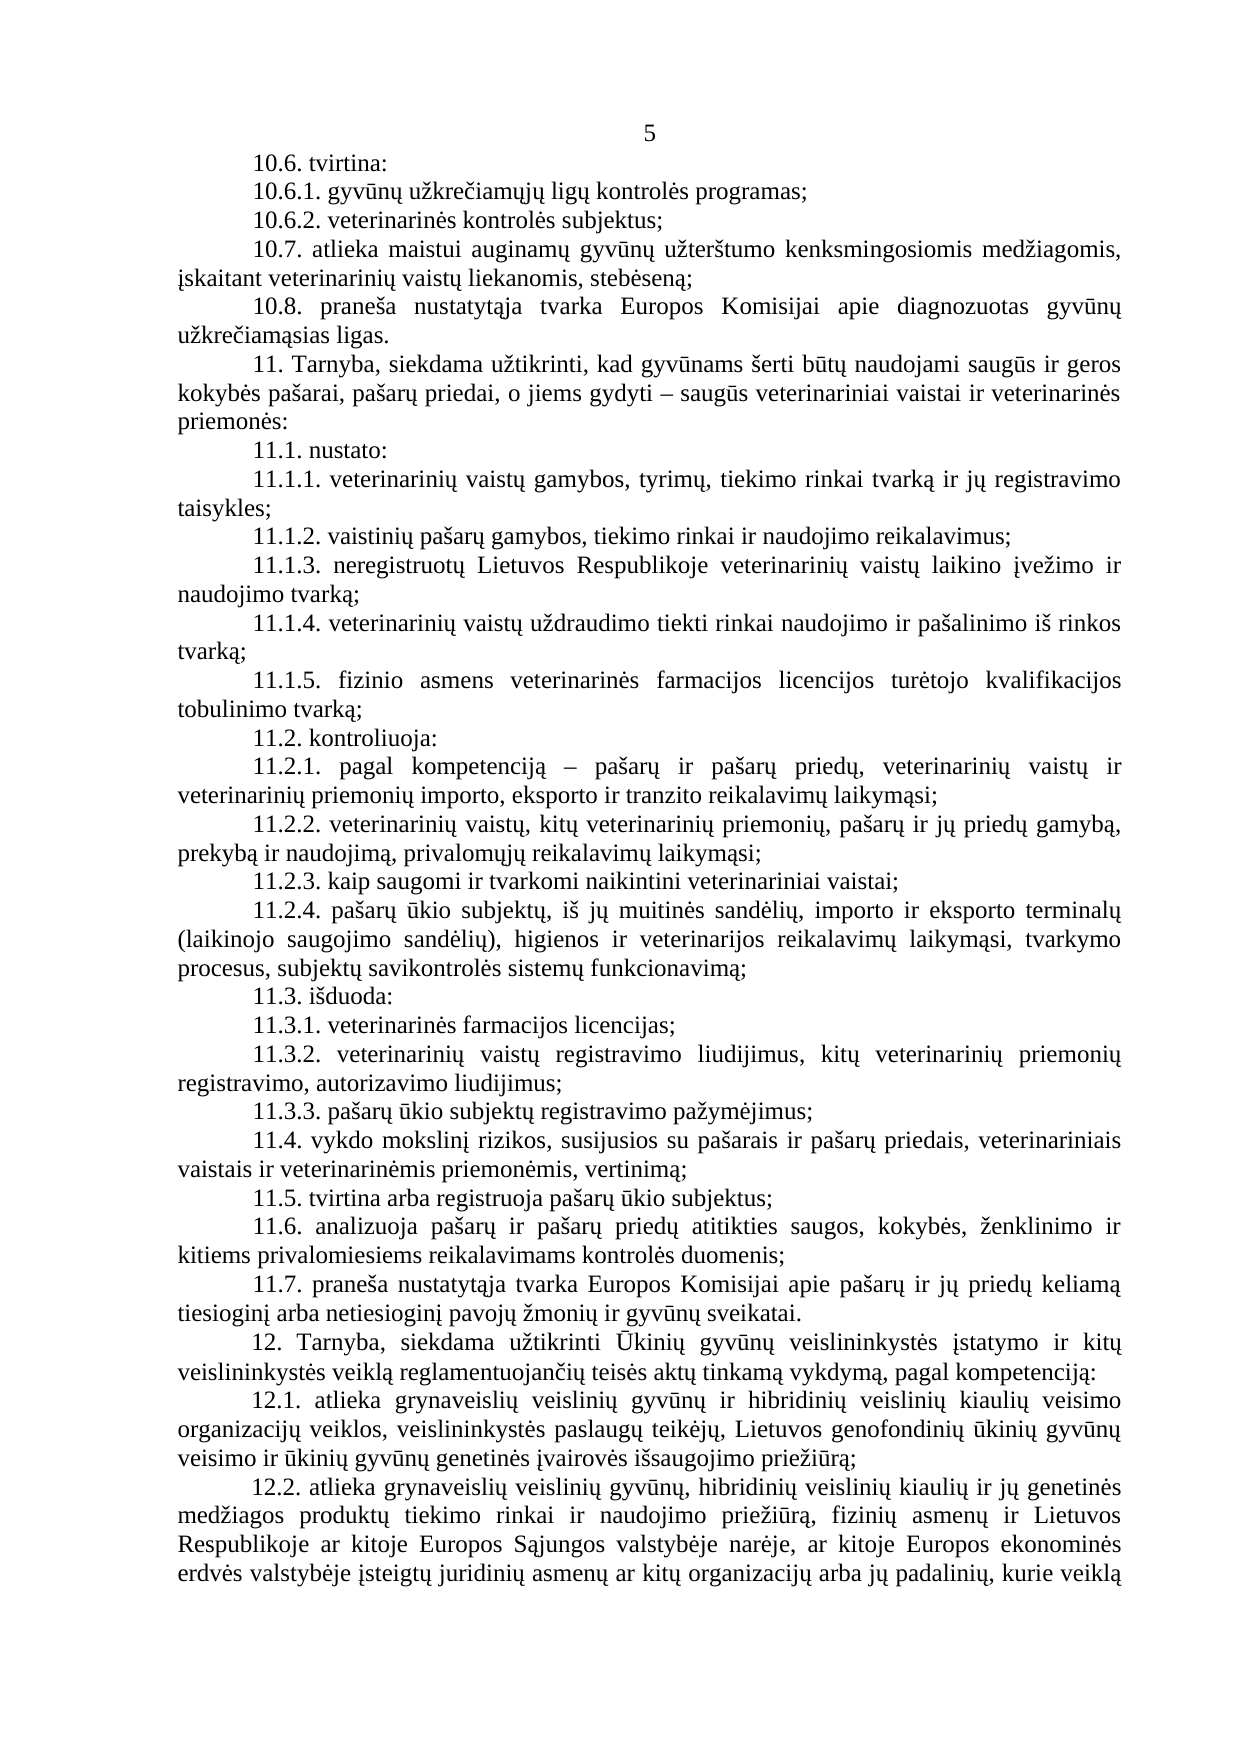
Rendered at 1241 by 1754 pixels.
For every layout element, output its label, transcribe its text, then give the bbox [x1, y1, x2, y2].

text 10.6. tvirtina: [177, 148, 1122, 176]
text 11.7. praneša nustatytąja tvarka Europos Komisijai apie pašarų ir jų priedų keliamą tiesioginį arba netiesioginį pavojų žmonių ir gyvūnų sveikatai. [177, 1269, 1122, 1326]
text 11.1.1. veterinarinių vaistų gamybos, tyrimų, tiekimo rinkai tvarką ir jų registravimo taisykles; [177, 464, 1122, 521]
text 11.1.3. neregistruotų Lietuvos Respublikoje veterinarinių vaistų laikino įvežimo ir naudojimo tvarką; [177, 550, 1122, 608]
text 11.1.5. fizinio asmens veterinarinės farmacijos licencijos turėtojo kvalifikacijos tobulinimo tvarką; [177, 665, 1122, 723]
text 11. Tarnyba, siekdama užtikrinti, kad gyvūnams šerti būtų naudojami saugūs ir geros kokybės pašarai, pašarų priedai, o jiems gydyti – saugūs veterinariniai vaistai ir veterinarinės priemonės: [177, 349, 1122, 435]
text 10.6.2. veterinarinės kontrolės subjektus; [177, 205, 1122, 234]
text 10.7. atlieka maistui auginamų gyvūnų užterštumo kenksmingosiomis medžiagomis, įskaitant veterinarinių vaistų liekanomis, stebėseną; [177, 234, 1122, 291]
text 12.1. atlieka grynaveislių veislinių gyvūnų ir hibridinių veislinių kiaulių veisimo organizacijų veiklos, veislininkystės paslaugų teikėjų, Lietuvos genofondinių ūkinių gyvūnų veisimo ir ūkinių gyvūnų genetinės įvairovės išsaugojimo priežiūrą; [177, 1386, 1122, 1472]
text 11.3.2. veterinarinių vaistų registravimo liudijimus, kitų veterinarinių priemonių registravimo, autorizavimo liudijimus; [177, 1039, 1122, 1096]
text 11.4. vykdo mokslinį rizikos, susijusios su pašarais ir pašarų priedais, veterinariniais vaistais ir veterinarinėmis priemonėmis, vertinimą; [177, 1125, 1122, 1183]
text 11.3. išduoda: [177, 981, 1122, 1010]
text 11.3.1. veterinarinės farmacijos licencijas; [177, 1010, 1122, 1039]
text 10.6.1. gyvūnų užkrečiamųjų ligų kontrolės programas; [177, 176, 1122, 205]
text 11.2.1. pagal kompetenciją – pašarų ir pašarų priedų, veterinarinių vaistų ir veterinarinių priemonių importo, eksporto ir tranzito reikalavimų laikymąsi; [177, 751, 1122, 809]
text 11.2.3. kaip saugomi ir tvarkomi naikintini veterinariniai vaistai; [177, 866, 1122, 895]
text 11.2.4. pašarų ūkio subjektų, iš jų muitinės sandėlių, importo ir eksporto terminalų (laikinojo saugojimo sandėlių), higienos ir veterinarijos reikalavimų laikymąsi, tvarkymo procesus, subjektų savikontrolės sistemų funkcionavimą; [177, 895, 1122, 981]
text 12. Tarnyba, siekdama užtikrinti Ūkinių gyvūnų veislininkystės įstatymo ir kitų veislininkystės veiklą reglamentuojančių teisės aktų tinkamą vykdymą, pagal kompetenciją: [177, 1326, 1122, 1386]
text 11.2.2. veterinarinių vaistų, kitų veterinarinių priemonių, pašarų ir jų priedų gamybą, prekybą ir naudojimą, privalomųjų reikalavimų laikymąsi; [177, 809, 1122, 866]
text 11.6. analizuoja pašarų ir pašarų priedų atitikties saugos, kokybės, ženklinimo ir kitiems privalomiesiems reikalavimams kontrolės duomenis; [177, 1211, 1122, 1269]
text 11.3.3. pašarų ūkio subjektų registravimo pažymėjimus; [177, 1096, 1122, 1125]
text 11.5. tvirtina arba registruoja pašarų ūkio subjektus; [177, 1183, 1122, 1211]
text 10.8. praneša nustatytąja tvarka Europos Komisijai apie diagnozuotas gyvūnų užkrečiamąsias ligas. [177, 291, 1122, 349]
text 11.1. nustato: [177, 435, 1122, 464]
text 11.1.2. vaistinių pašarų gamybos, tiekimo rinkai ir naudojimo reikalavimus; [177, 521, 1122, 550]
text 12.2. atlieka grynaveislių veislinių gyvūnų, hibridinių veislinių kiaulių ir jų genetinės medžiagos produktų tiekimo rinkai ir naudojimo priežiūrą, fizinių asmenų ir Lietuvos Respublikoje ar kitoje Europos Sąjungos valstybėje narėje, ar kitoje Europos ekonominės erdvės valstybėje įsteigtų juridinių asmenų ar kitų organizacijų arba jų padalinių, kurie veiklą [177, 1472, 1122, 1587]
text 11.1.4. veterinarinių vaistų uždraudimo tiekti rinkai naudojimo ir pašalinimo iš rinkos tvarką; [177, 608, 1122, 665]
text 11.2. kontroliuoja: [177, 723, 1122, 751]
